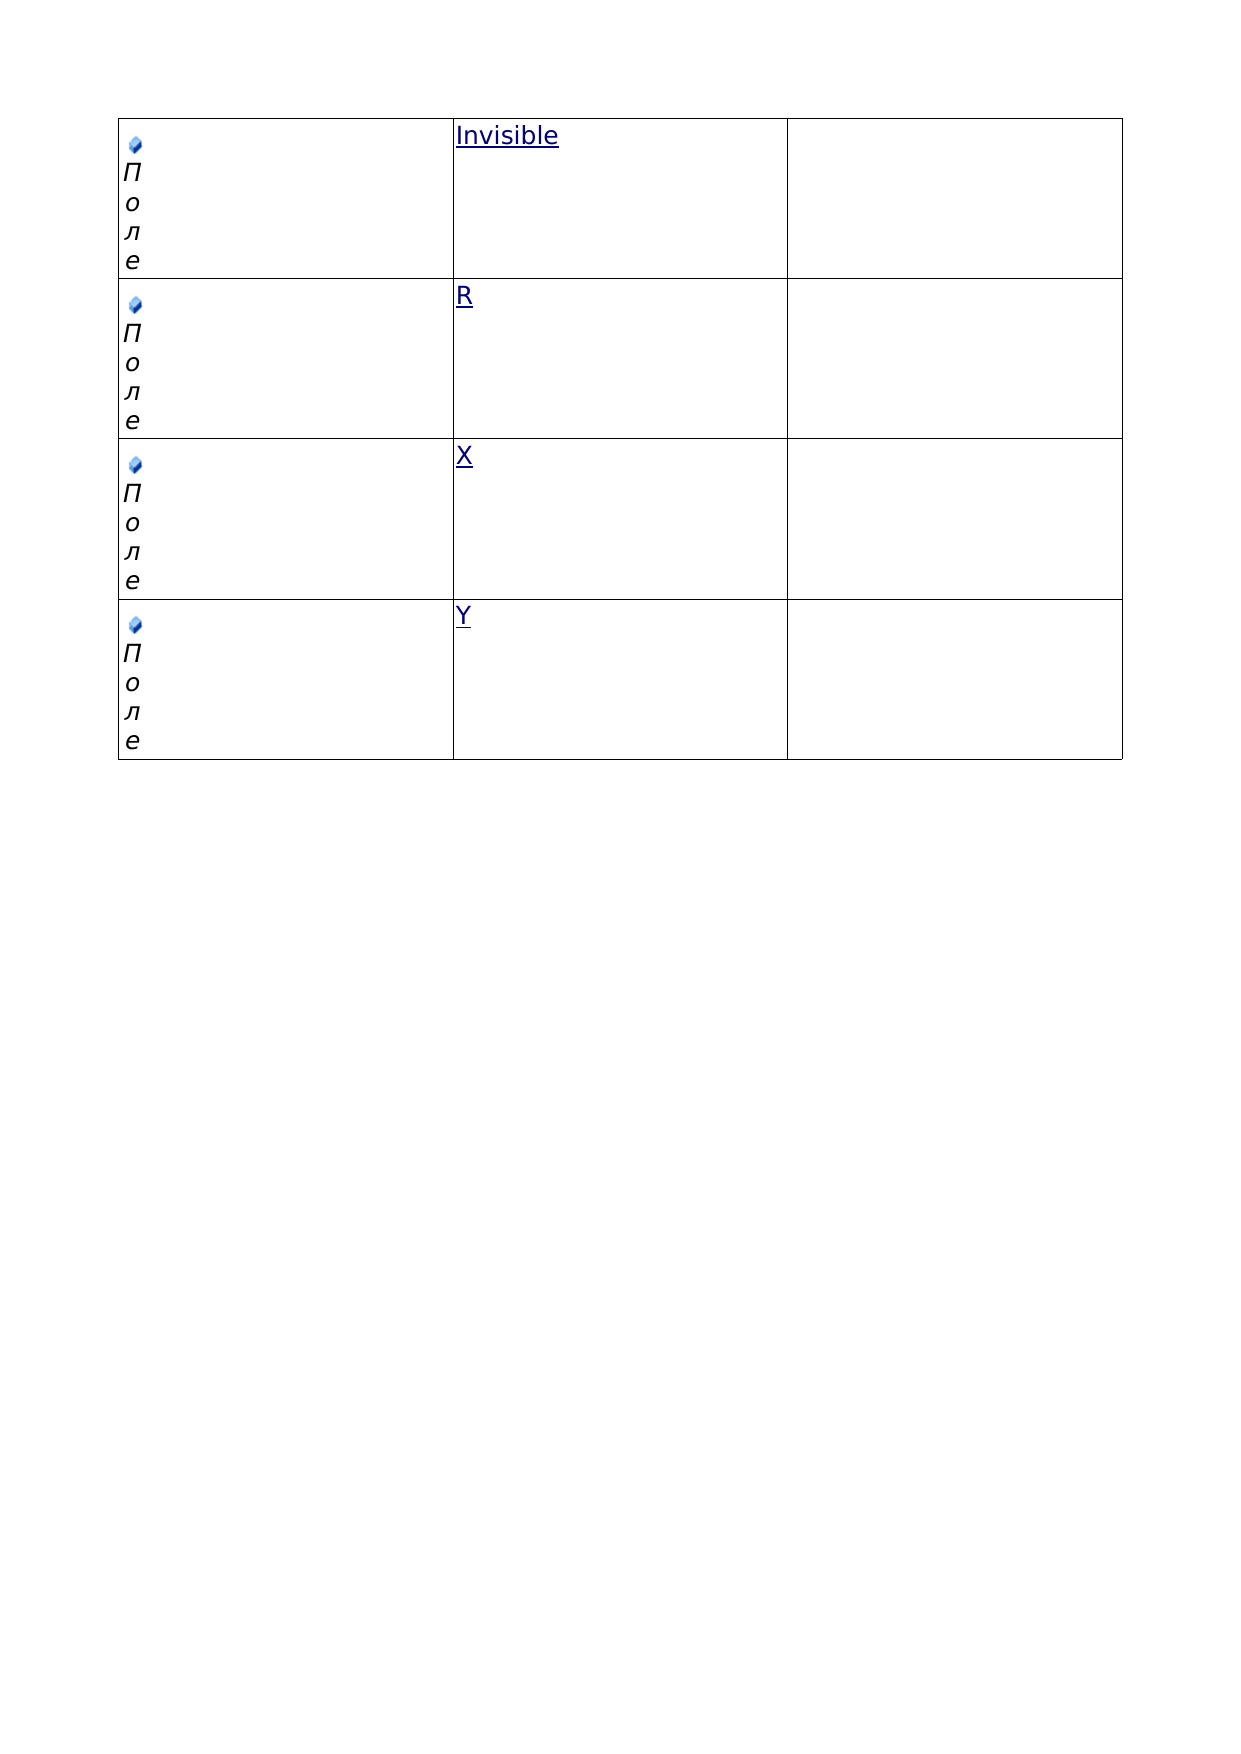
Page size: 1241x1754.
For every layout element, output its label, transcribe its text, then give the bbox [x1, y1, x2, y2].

picture [121, 293, 147, 319]
table_cell R [454, 279, 787, 438]
table_cell [788, 279, 1122, 438]
table_cell [788, 439, 1122, 598]
table_cell [119, 119, 453, 278]
picture [121, 453, 147, 479]
table_cell X [454, 439, 787, 598]
table_cell [788, 119, 1122, 278]
table_cell [119, 439, 453, 598]
table_cell Y [454, 600, 787, 758]
table_cell [119, 600, 453, 758]
table_cell Invisible [454, 119, 787, 278]
picture [121, 613, 147, 639]
table_cell [788, 600, 1122, 758]
picture [121, 133, 147, 159]
table_cell [119, 279, 453, 438]
